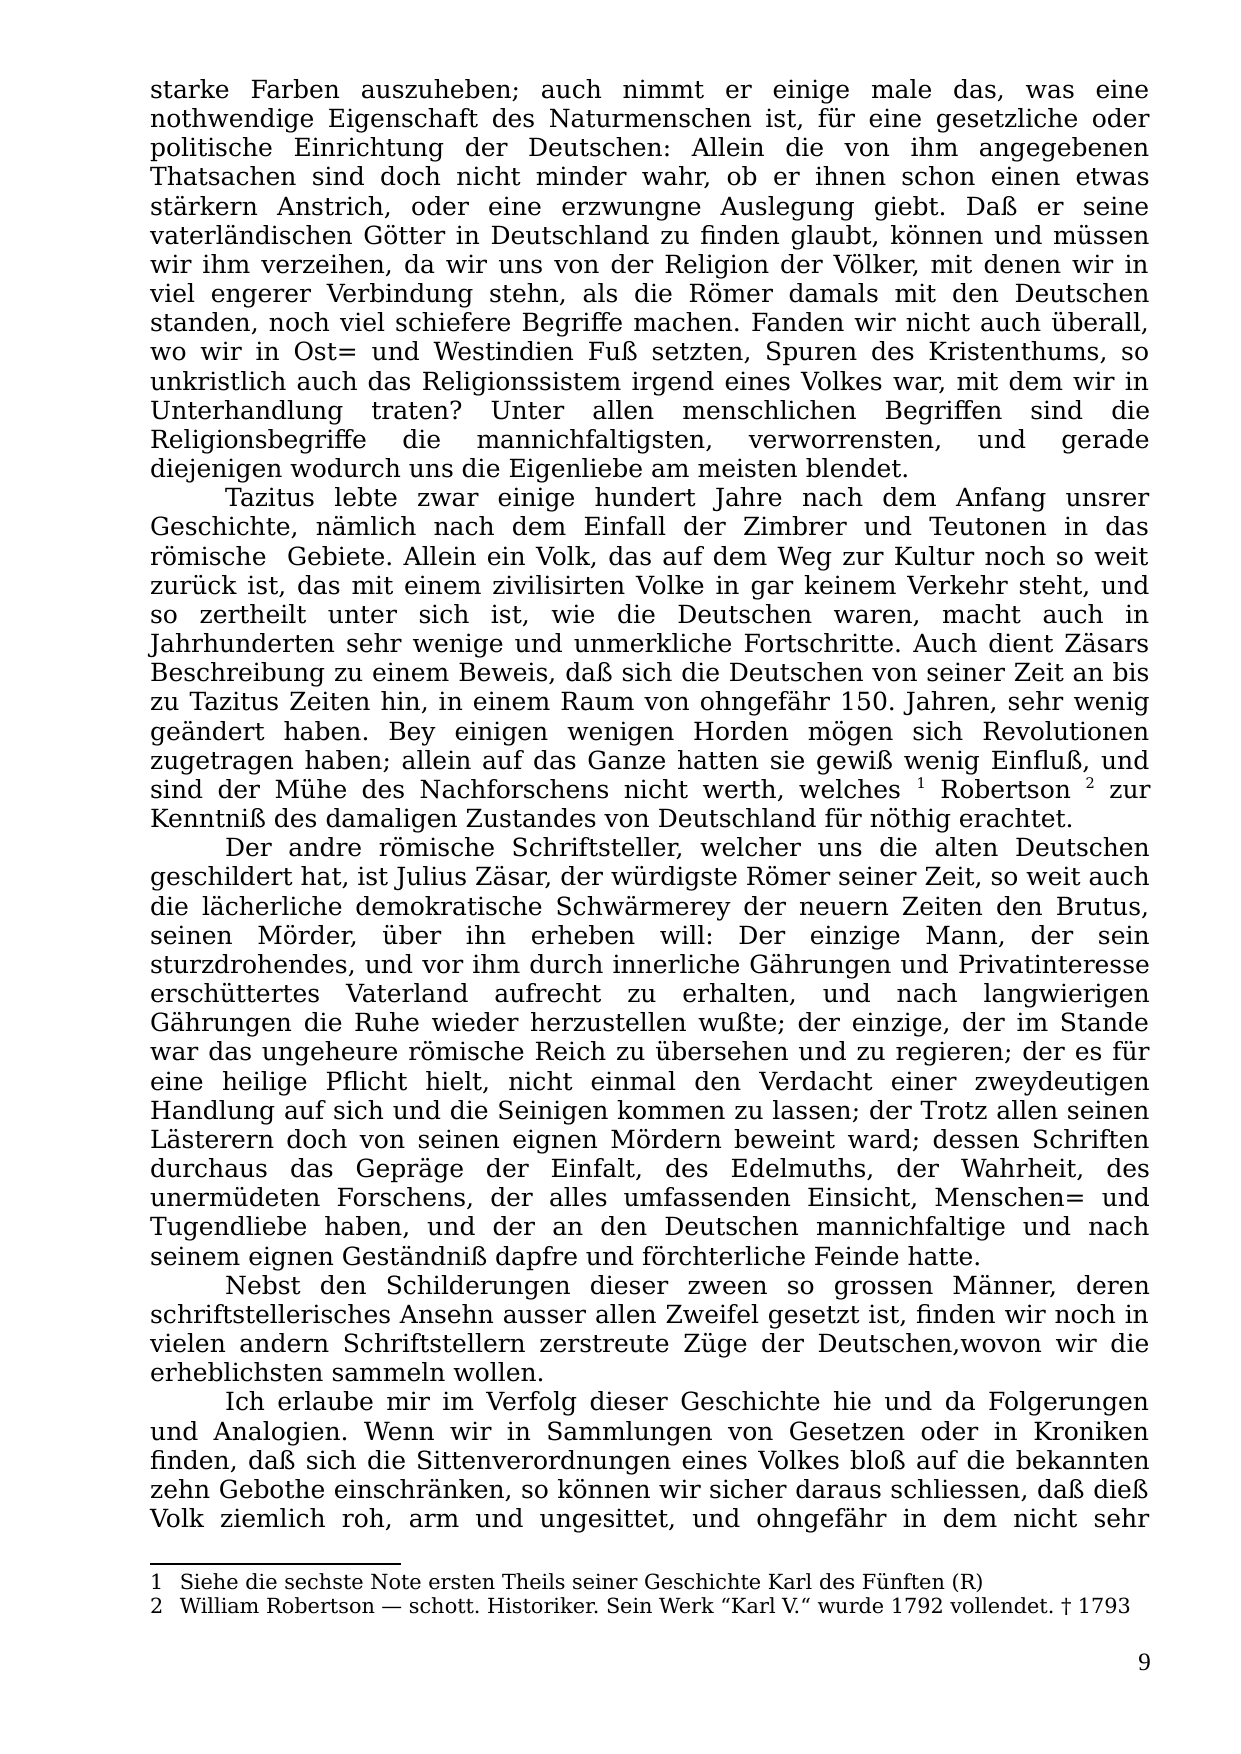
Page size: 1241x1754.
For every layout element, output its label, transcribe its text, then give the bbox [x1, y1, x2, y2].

text Siehe die sechste Note ersten Theils seiner Geschichte Karl des Fünften (R) [150, 1570, 1151, 1594]
text William Robertson — schott. Historiker. Sein Werk “Karl V.“ wurde 1792 vollendet. † 1793 [150, 1594, 1151, 1618]
text Ich erlaube mir im Verfolg dieser Geschichte hie und da Folgerungen und Analogien. Wenn wir in Sammlungen von Gesetzen oder in Kroniken finden, daß sich die Sittenverordnungen eines Volkes bloß auf die bekannten zehn Gebothe einschränken, so können wir sicher daraus schliessen, daß dieß Volk ziemlich roh, arm und ungesittet, und ohngefähr in dem nicht sehr [150, 1387, 1151, 1533]
text Der andre römische Schriftsteller, welcher uns die alten Deutschen geschildert hat, ist Julius Zäsar, der würdigste Römer seiner Zeit, so weit auch die lächerliche demokratische Schwärmerey der neuern Zeiten den Brutus, seinen Mörder, über ihn erheben will: Der einzige Mann, der sein sturzdrohendes, und vor ihm durch innerliche Gährungen und Privatinteresse erschüttertes Vaterland aufrecht zu erhalten, und nach langwierigen Gährungen die Ruhe wieder herzustellen wußte; der einzige, der im Stande war das ungeheure römische Reich zu übersehen und zu regieren; der es für eine heilige Pflicht hielt, nicht einmal den Verdacht einer zweydeutigen Handlung auf sich und die Seinigen kommen zu lassen; der Trotz allen seinen Lästerern doch von seinen eignen Mördern beweint ward; dessen Schriften durchaus das Gepräge der Einfalt, des Edelmuths, der Wahrheit, des unermüdeten Forschens, der alles umfassenden Einsicht, Menschen= und Tugendliebe haben, und der an den Deutschen mannichfaltige und nach seinem eignen Geständniß dapfre und förchterliche Feinde hatte. [150, 833, 1151, 1271]
text Nebst den Schilderungen dieser zween so grossen Männer, deren schriftstellerisches Ansehn ausser allen Zweifel gesetzt ist, finden wir noch in vielen andern Schriftstellern zerstreute Züge der Deutschen,wovon wir die erheblichsten sammeln wollen. [150, 1271, 1151, 1387]
text starke Farben auszuheben; auch nimmt er einige male das, was eine nothwendige Eigenschaft des Naturmenschen ist, für eine gesetzliche oder politische Einrichtung der Deutschen: Allein die von ihm angegebenen Thatsachen sind doch nicht minder wahr, ob er ihnen schon einen etwas stärkern Anstrich, oder eine erzwungne Auslegung giebt. Daß er seine vaterländischen Götter in Deutschland zu finden glaubt, können und müssen wir ihm verzeihen, da wir uns von der Religion der Völker, mit denen wir in viel engerer Verbindung stehn, als die Römer damals mit den Deutschen standen, noch viel schiefere Begriffe machen. Fanden wir nicht auch überall, wo wir in Ost= und Westindien Fuß setzten, Spuren des Kristenthums, so unkristlich auch das Religionssistem irgend eines Volkes war, mit dem wir in Unterhandlung traten? Unter allen menschlichen Begriffen sind die Religionsbegriffe die mannichfaltigsten, verworrensten, und gerade diejenigen wodurch uns die Eigenliebe am meisten blendet. [150, 75, 1151, 483]
text Tazitus lebte zwar einige hundert Jahre nach dem Anfang unsrer Geschichte, nämlich nach dem Einfall der Zimbrer und Teutonen in das römische Gebiete. Allein ein Volk, das auf dem Weg zur Kultur noch so weit zurück ist, das mit einem zivilisirten Volke in gar keinem Verkehr steht, und so zertheilt unter sich ist, wie die Deutschen waren, macht auch in Jahrhunderten sehr wenige und unmerkliche Fortschritte. Auch dient Zäsars Beschreibung zu einem Beweis, daß sich die Deutschen von seiner Zeit an bis zu Tazitus Zeiten hin, in einem Raum von ohngefähr 150. Jahren, sehr wenig geändert haben. Bey einigen wenigen Horden mögen sich Revolutionen zugetragen haben; allein auf das Ganze hatten sie gewiß wenig Einfluß, und sind der Mühe des Nachforschens nicht werth, welches Robertson zur Kenntniß des damaligen Zustandes von Deutschland für nöthig erachtet. [150, 483, 1151, 833]
